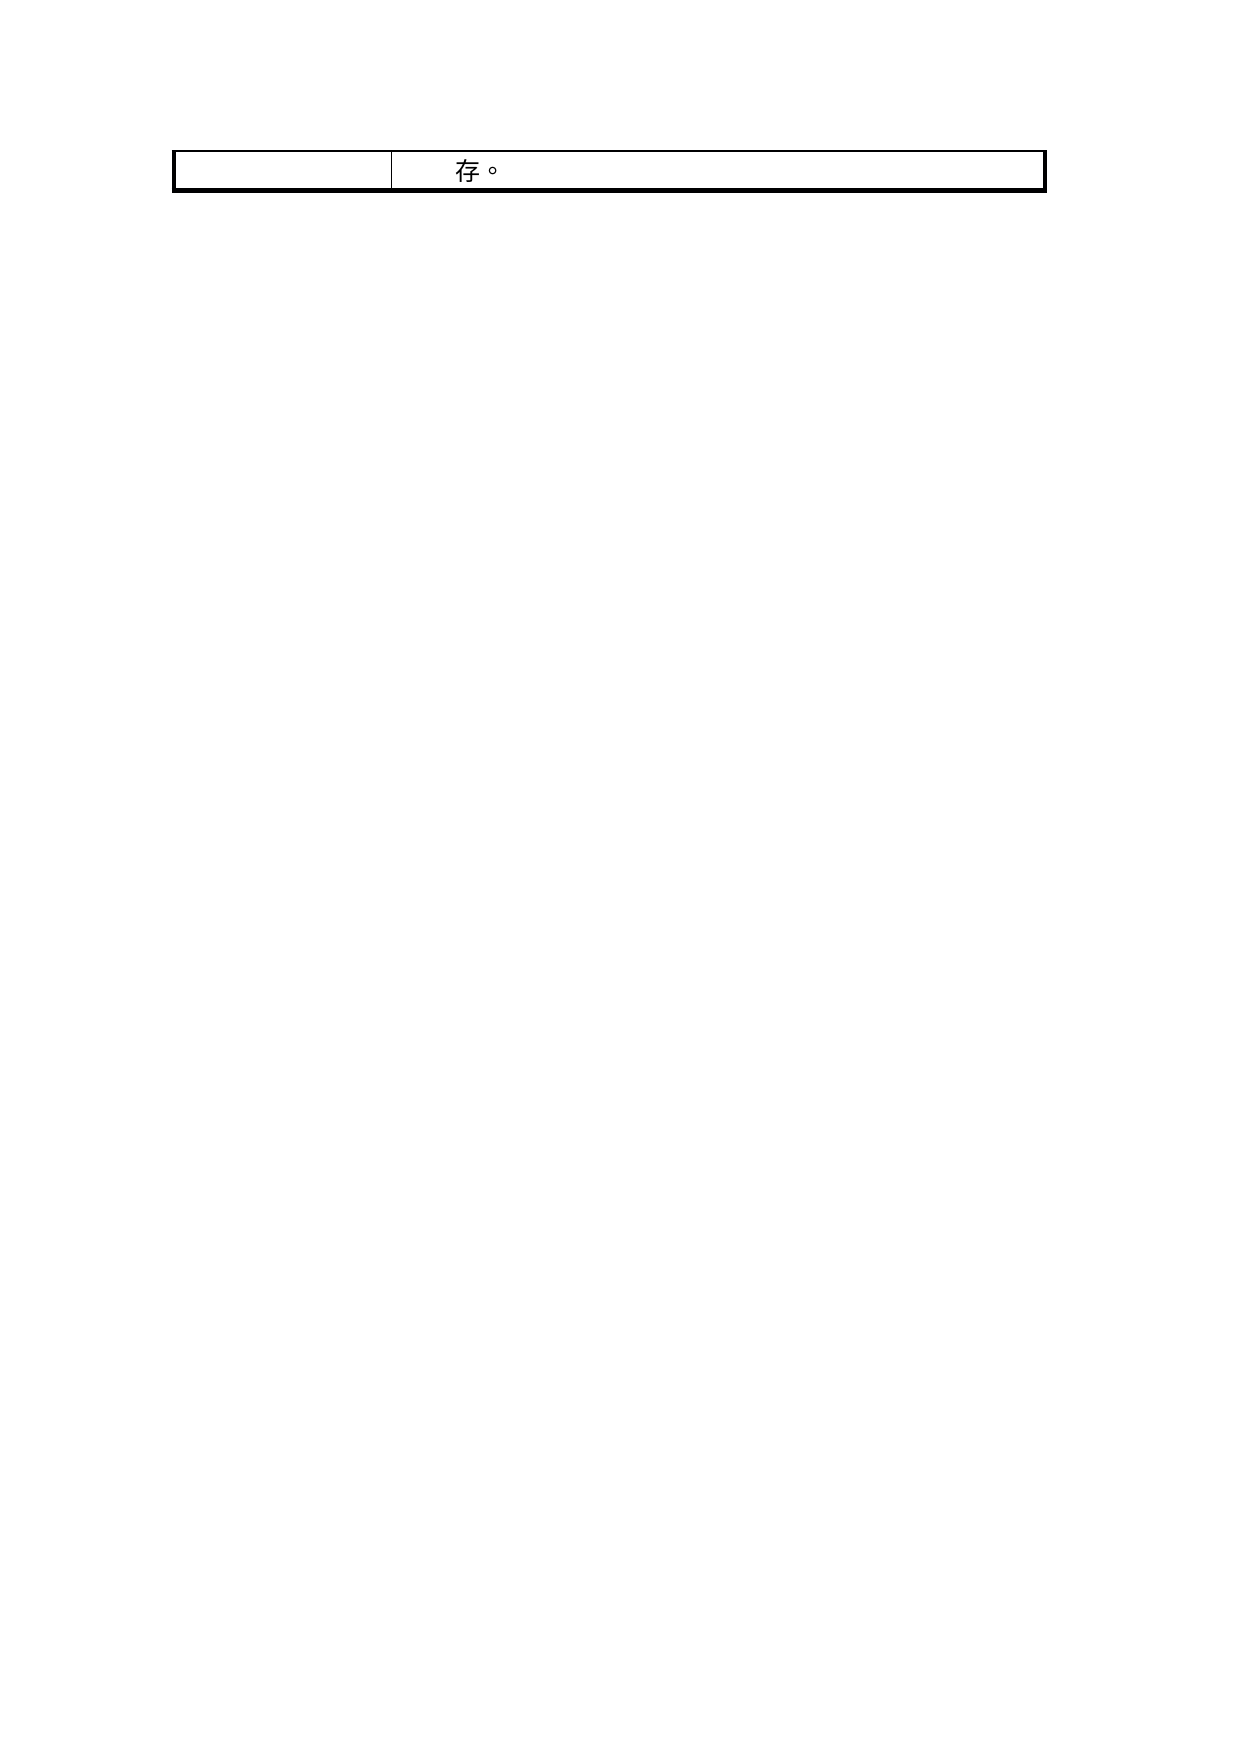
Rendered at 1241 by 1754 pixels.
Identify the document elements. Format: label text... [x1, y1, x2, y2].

table_cell 學生跨系修讀學程，應於開學後二週內，向學程設置單位申請修讀學程（逾期恕不受理），經學程設置單位核定後，始得修讀。 依據本申請單填妥姓名、學號、就讀系(科、學位學程)、年級、電話等。 凡加修跨系學程之科目與學分成績及格者，畢業時方給學程專長證明書。 學生於規定修業年限屆滿時，仍未修足學程學分者，不得申請發給學程任何證明。 修習學程規定，請參照各學程相關辦法。 學生完成學程申請手續後，請自行影印二份，正本繳至系上存查，影本一份送教務處課務組，一份學生自存。 [392, 152, 1043, 188]
table_cell [176, 152, 391, 188]
